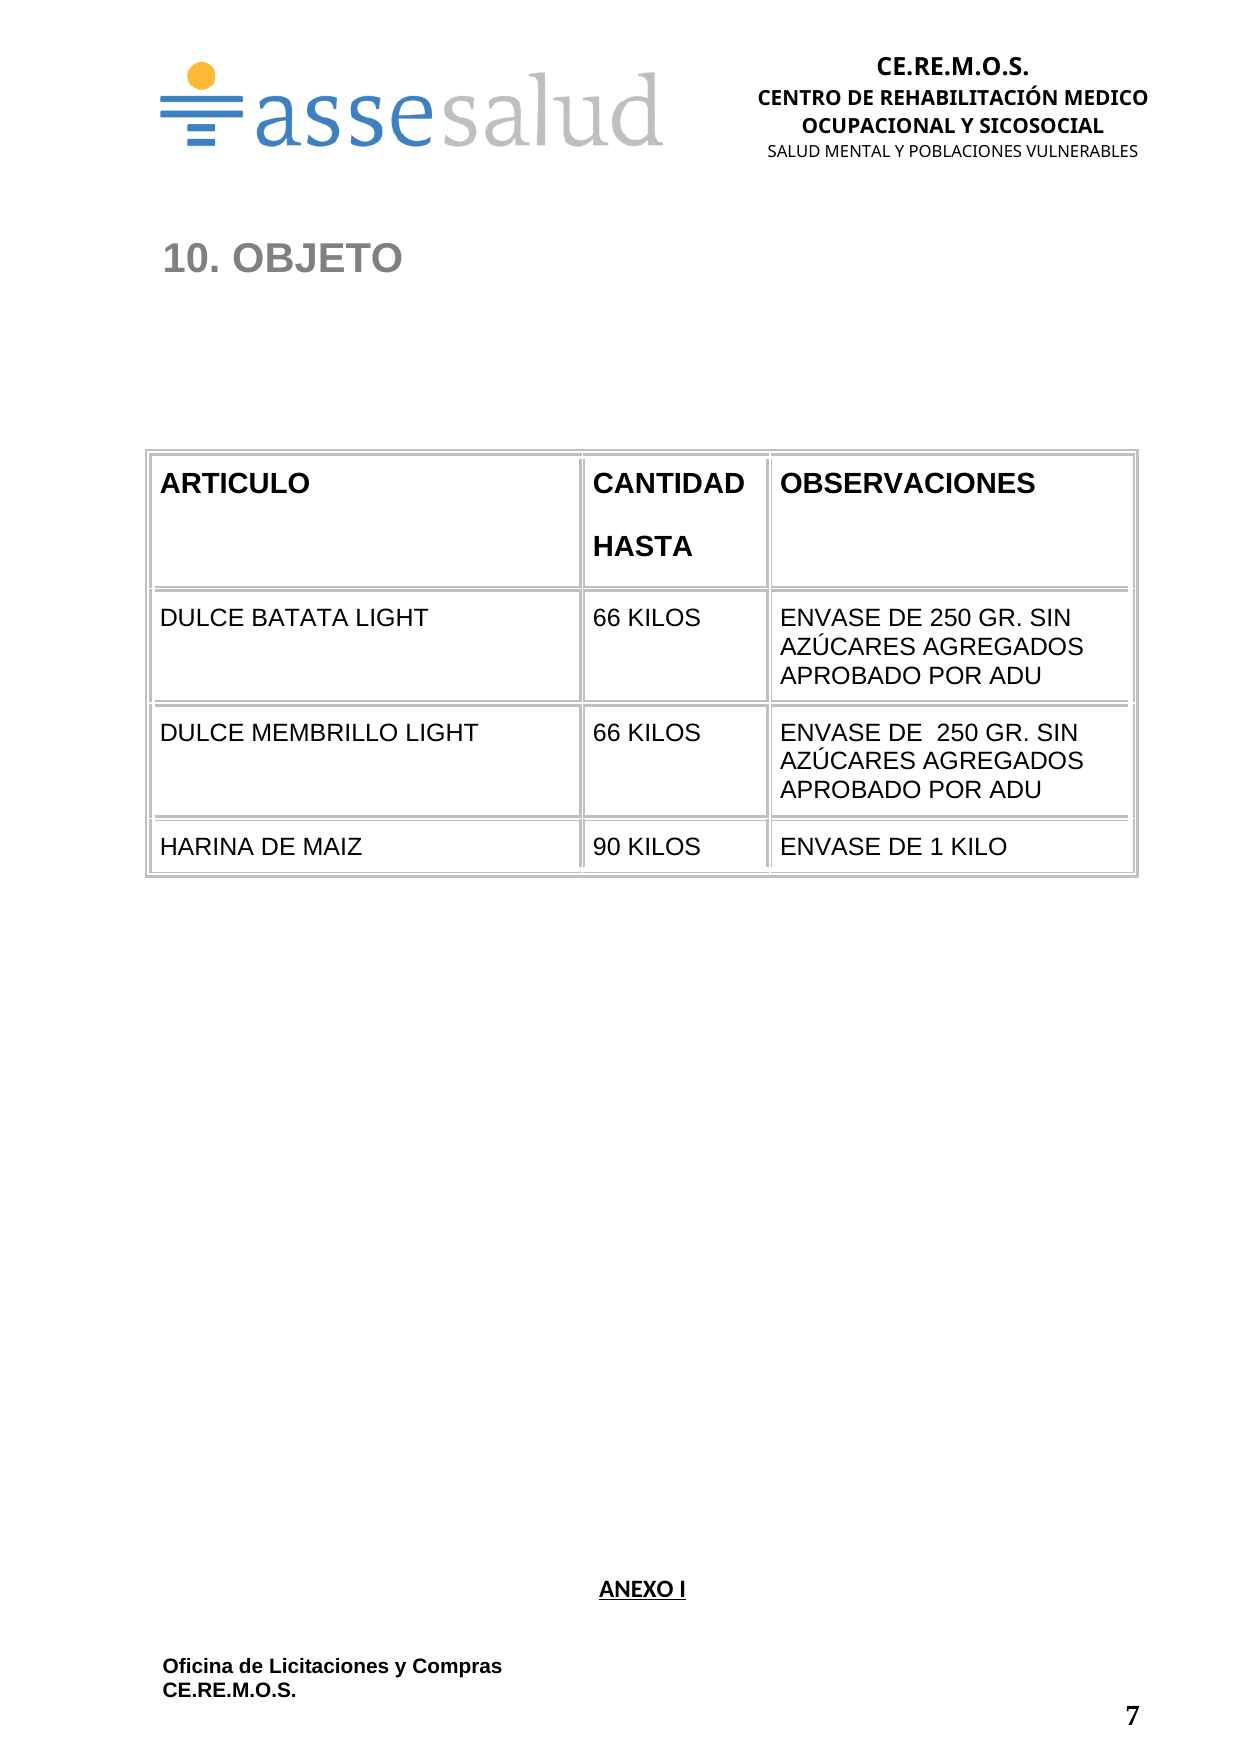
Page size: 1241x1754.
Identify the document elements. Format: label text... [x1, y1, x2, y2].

table_cell HARINA DE MAIZ [149, 815, 582, 872]
table_cell DULCE MEMBRILLO LIGHT [149, 700, 582, 815]
text ANEXO I [162, 1573, 1122, 1603]
table_cell DULCE BATATA LIGHT [149, 586, 582, 700]
table_cell 66 KILOS [585, 707, 766, 815]
table_header ARTICULO [152, 456, 582, 586]
table_cell 66 KILOS [585, 592, 766, 700]
table_cell 90 KILOS [582, 815, 769, 872]
table_cell ENVASE DE 250 GR. SIN AZÚCARES AGREGADOS APROBADO POR ADU [769, 586, 1136, 700]
table_cell ENVASE DE 1 KILO [769, 815, 1136, 872]
text 10. OBJETO [162, 234, 1122, 282]
picture [153, 53, 666, 166]
table_header OBSERVACIONES [769, 451, 1136, 586]
table_cell ENVASE DE 250 GR. SIN AZÚCARES AGREGADOS APROBADO POR ADU [769, 700, 1136, 815]
table_header CANTIDAD HASTA [582, 451, 769, 586]
